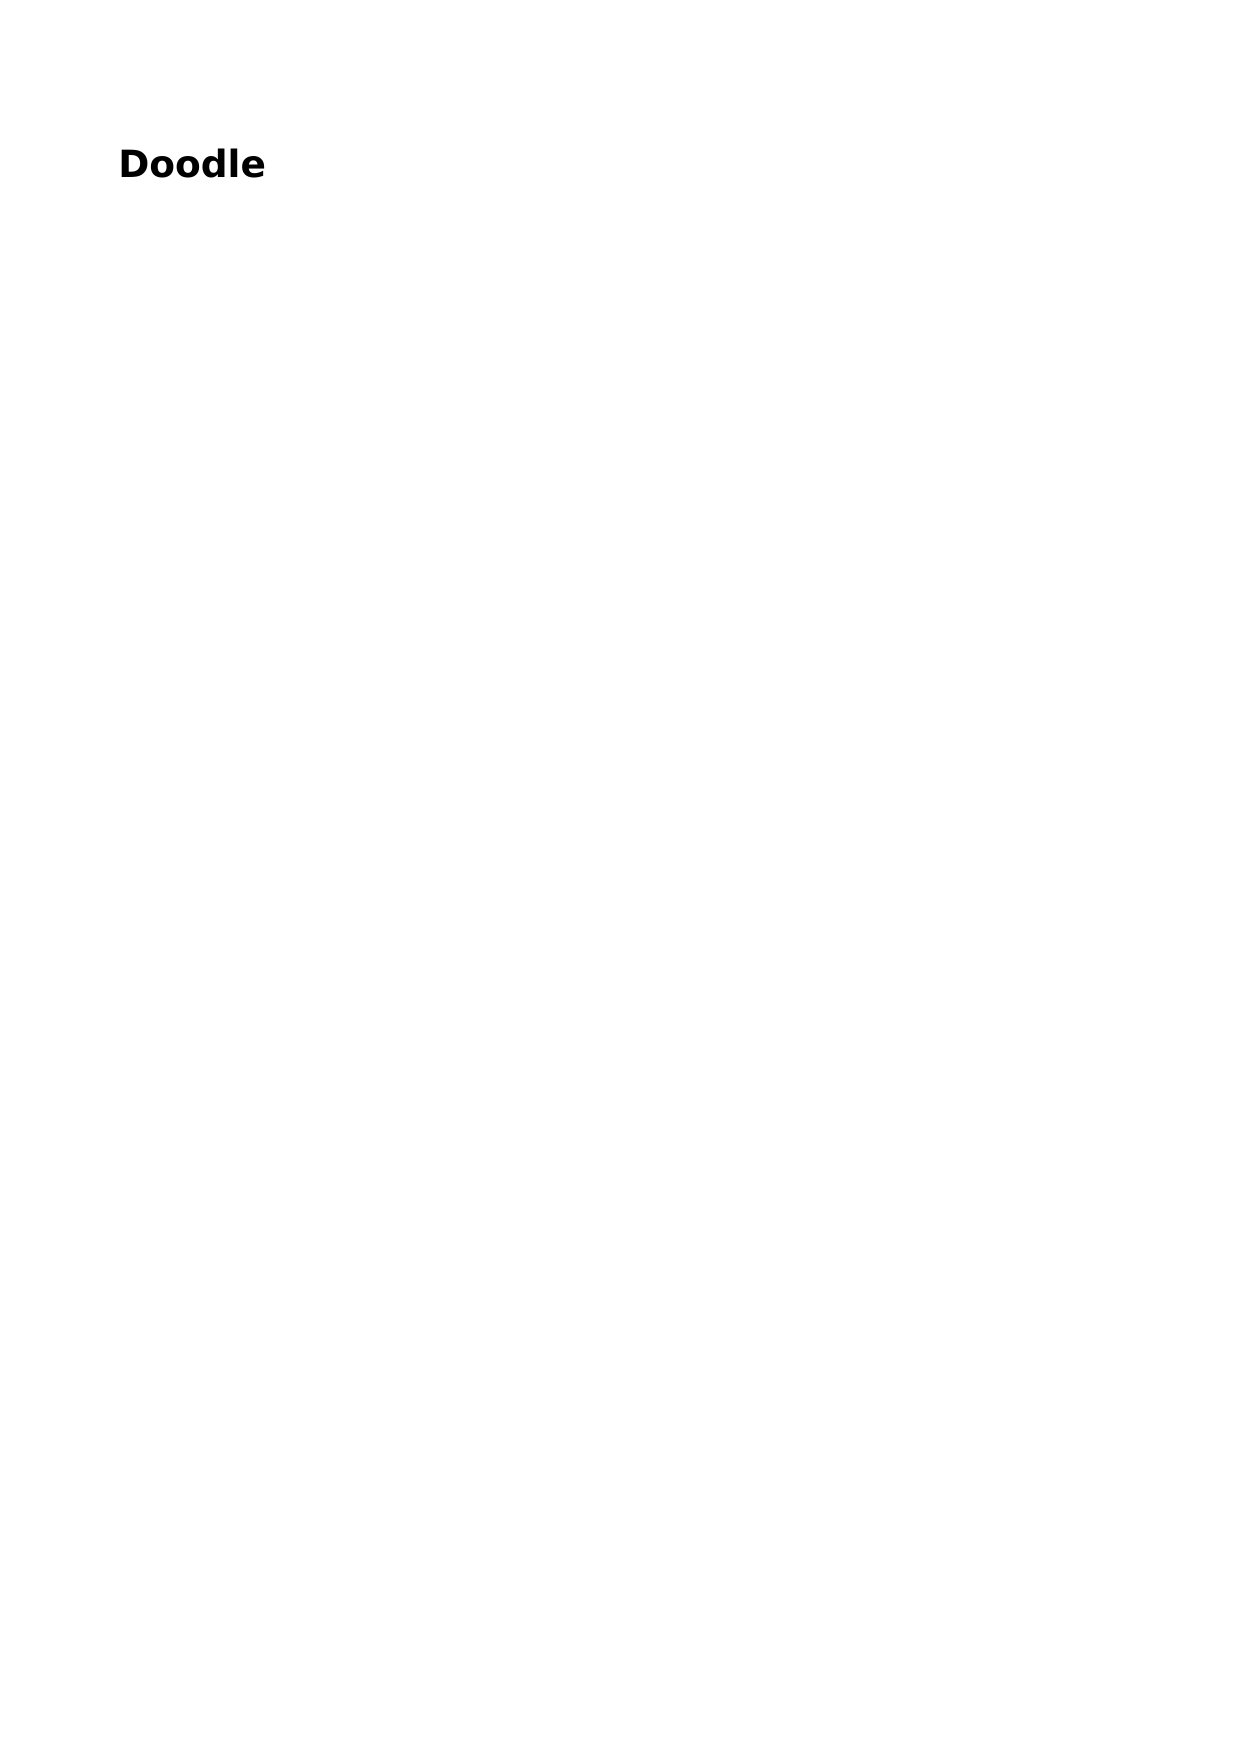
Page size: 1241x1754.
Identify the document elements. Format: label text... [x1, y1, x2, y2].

subtitle Doodle [118, 143, 1122, 187]
